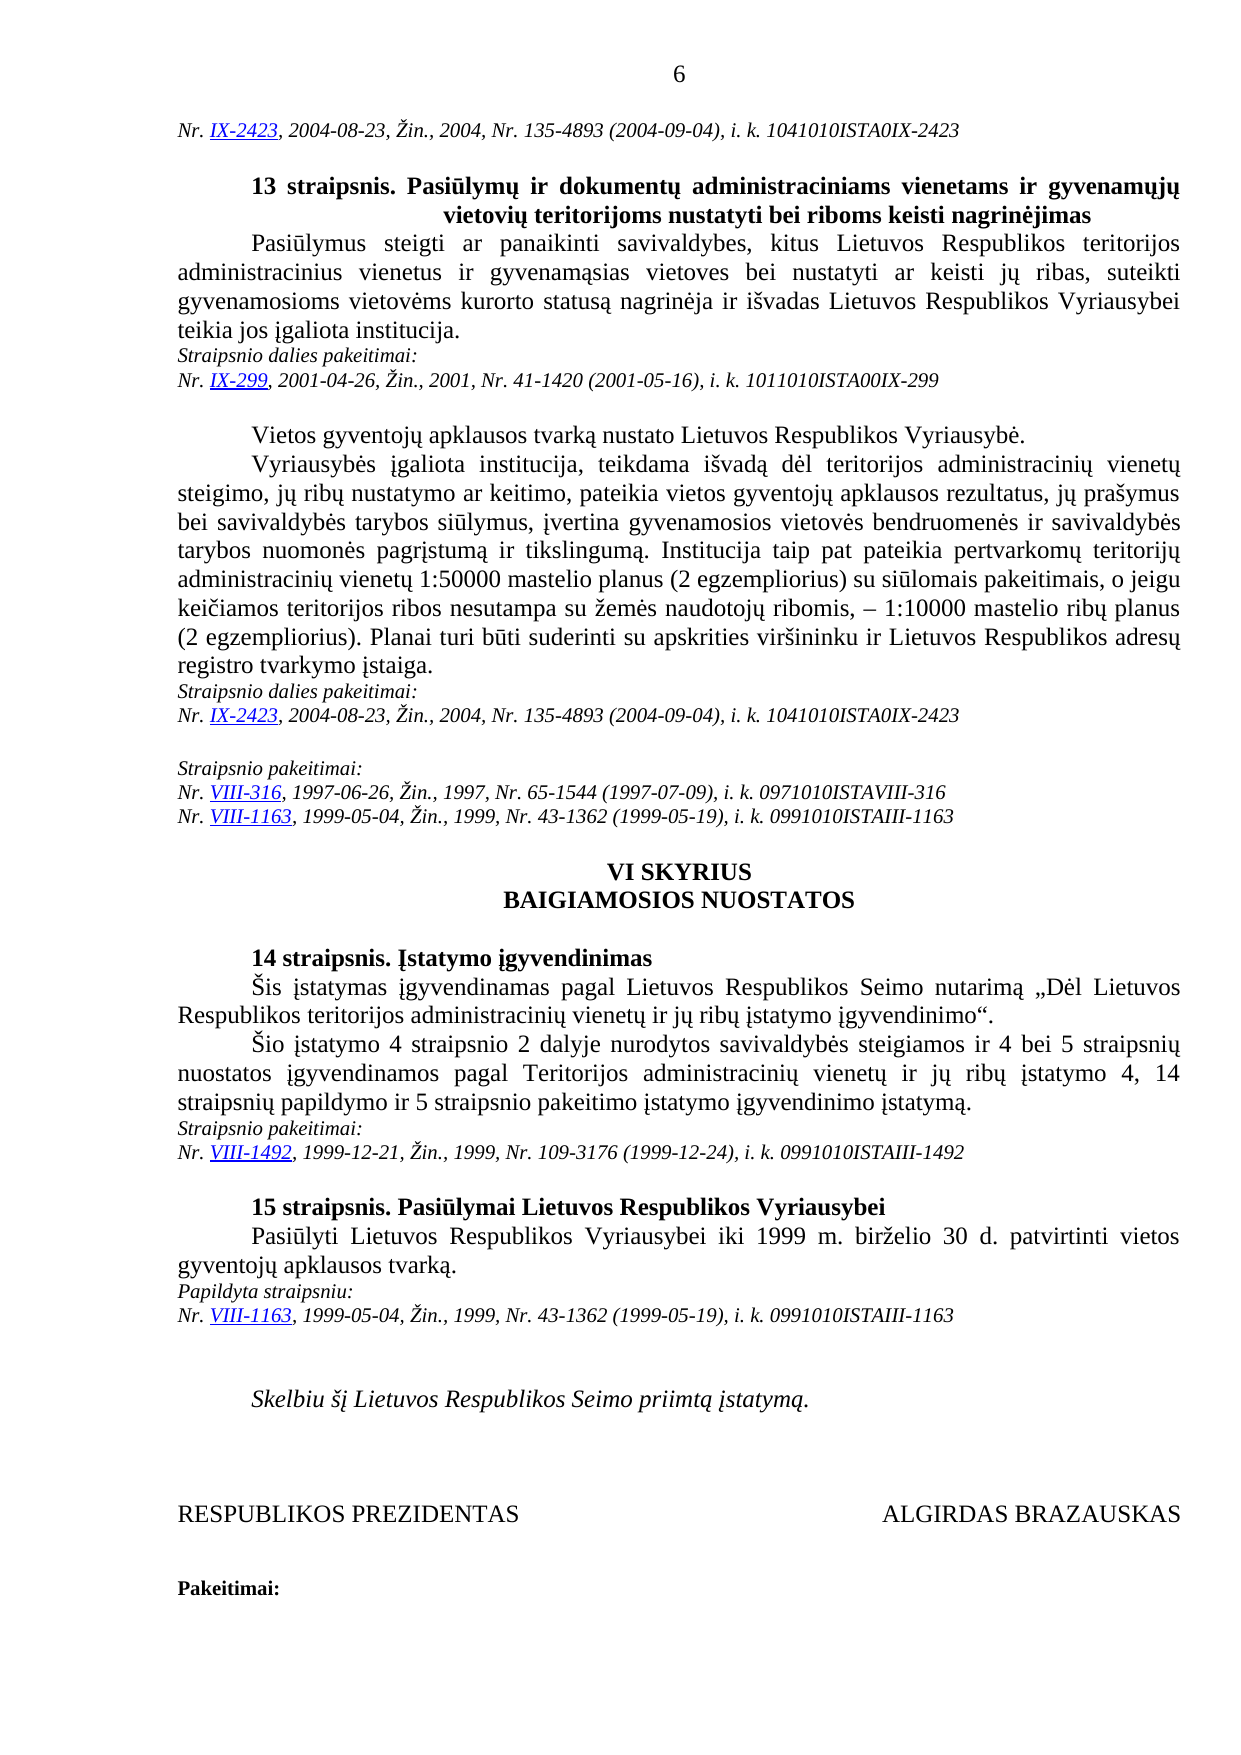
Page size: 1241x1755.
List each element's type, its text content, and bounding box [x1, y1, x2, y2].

text Vyriausybės įgaliota institucija, teikdama išvadą dėl teritorijos administracinių vienetų steigimo, jų ribų nustatymo ar keitimo, pateikia vietos gyventojų apklausos rezultatus, jų prašymus bei savivaldybės tarybos siūlymus, įvertina gyvenamosios vietovės bendruomenės ir savivaldybės tarybos nuomonės pagrįstumą ir tikslingumą. Institucija taip pat pateikia pertvarkomų teritorijų administracinių vienetų 1:50000 mastelio planus (2 egzempliorius) su siūlomais pakeitimais, o jeigu keičiamos teritorijos ribos nesutampa su žemės naudotojų ribomis, – 1:10000 mastelio ribų planus (2 egzempliorius). Planai turi būti suderinti su apskrities viršininku ir Lietuvos Respublikos adresų registro tvarkymo įstaiga. [177, 449, 1181, 679]
text 15 straipsnis. Pasiūlymai Lietuvos Respublikos Vyriausybei [177, 1192, 1181, 1221]
text Šis įstatymas įgyvendinamas pagal Lietuvos Respublikos Seimo nutarimą „Dėl Lietuvos Respublikos teritorijos administracinių vienetų ir jų ribų įstatymo įgyvendinimo“. [177, 972, 1181, 1029]
text 14 straipsnis. Įstatymo įgyvendinimas [177, 943, 1181, 972]
text Skelbiu šį Lietuvos Respublikos Seimo priimtą įstatymą. [177, 1384, 1181, 1413]
text BAIGIAMOSIOS NUOSTATOS [177, 886, 1181, 914]
text Nr. VIII-316, 1997-06-26, Žin., 1997, Nr. 65-1544 (1997-07-09), i. k. 0971010ISTAVIII-316 [177, 780, 1181, 804]
text Straipsnio dalies pakeitimai: [177, 679, 1181, 703]
text Nr. VIII-1163, 1999-05-04, Žin., 1999, Nr. 43-1362 (1999-05-19), i. k. 0991010ISTAIII-1163 [177, 1303, 1181, 1327]
text Pasiūlymus steigti ar panaikinti savivaldybes, kitus Lietuvos Respublikos teritorijos administracinius vienetus ir gyvenamąsias vietoves bei nustatyti ar keisti jų ribas, suteikti gyvenamosioms vietovėms kurorto statusą nagrinėja ir išvadas Lietuvos Respublikos Vyriausybei teikia jos įgaliota institucija. [177, 228, 1181, 343]
text Vietos gyventojų apklausos tvarką nustato Lietuvos Respublikos Vyriausybė. [177, 420, 1181, 449]
text Nr. VIII-1163, 1999-05-04, Žin., 1999, Nr. 43-1362 (1999-05-19), i. k. 0991010ISTAIII-1163 [177, 804, 1181, 828]
text 13 straipsnis. Pasiūlymų ir dokumentų administraciniams vienetams ir gyvenamųjų vietovių teritorijoms nustatyti bei riboms keisti nagrinėjimas [251, 171, 1181, 228]
text VI SKYRIUS [177, 857, 1181, 886]
text Pasiūlyti Lietuvos Respublikos Vyriausybei iki 1999 m. birželio 30 d. patvirtinti vietos gyventojų apklausos tvarką. [177, 1221, 1181, 1279]
text Papildyta straipsniu: [177, 1279, 1181, 1303]
text RESPUBLIKOS PREZIDENTAS ALGIRDAS BRAZAUSKAS [177, 1499, 1181, 1528]
text Nr. IX-2423, 2004-08-23, Žin., 2004, Nr. 135-4893 (2004-09-04), i. k. 1041010ISTA0IX-2423 [177, 118, 1181, 142]
text Nr. IX-2423, 2004-08-23, Žin., 2004, Nr. 135-4893 (2004-09-04), i. k. 1041010ISTA0IX-2423 [177, 703, 1181, 727]
text Straipsnio pakeitimai: [177, 1116, 1181, 1140]
text Nr. VIII-1492, 1999-12-21, Žin., 1999, Nr. 109-3176 (1999-12-24), i. k. 0991010ISTAIII-1492 [177, 1140, 1181, 1164]
text Šio įstatymo 4 straipsnio 2 dalyje nurodytos savivaldybės steigiamos ir 4 bei 5 straipsnių nuostatos įgyvendinamos pagal Teritorijos administracinių vienetų ir jų ribų įstatymo 4, 14 straipsnių papildymo ir 5 straipsnio pakeitimo įstatymo įgyvendinimo įstatymą. [177, 1029, 1181, 1116]
text Straipsnio pakeitimai: [177, 756, 1181, 780]
text Pakeitimai: [177, 1576, 1181, 1600]
text Straipsnio dalies pakeitimai: [177, 343, 1181, 367]
text Nr. IX-299, 2001-04-26, Žin., 2001, Nr. 41-1420 (2001-05-16), i. k. 1011010ISTA00IX-299 [177, 367, 1181, 392]
